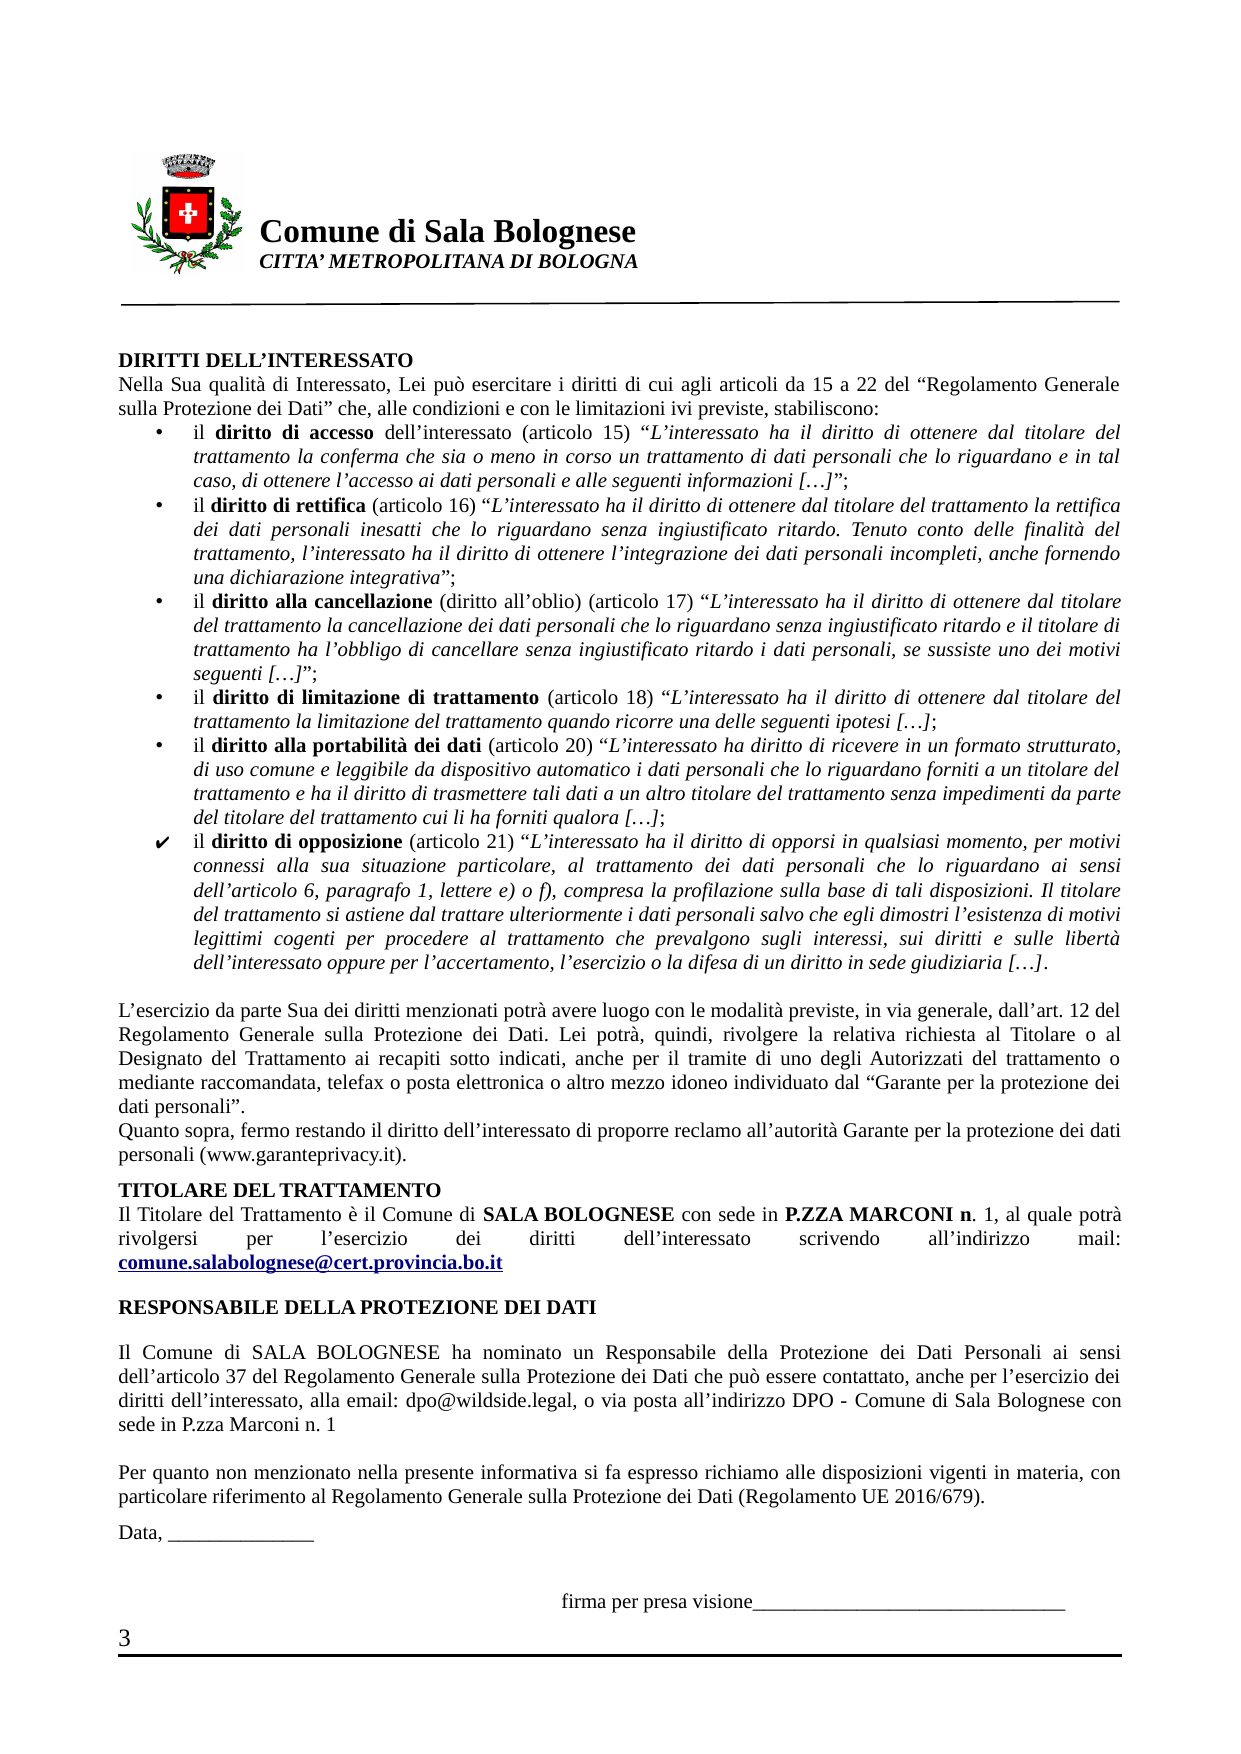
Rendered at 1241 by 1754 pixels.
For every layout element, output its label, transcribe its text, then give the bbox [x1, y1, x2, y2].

text Il Comune di SALA BOLOGNESE ha nominato un Responsabile della Protezione dei Dati Personali ai sensi dell’articolo 37 del Regolamento Generale sulla Protezione dei Dati che può essere contattato, anche per l’esercizio dei diritti dell’interessato, alla email: dpo@wildside.legal, o via posta all’indirizzo DPO - Comune di Sala Bolognese con sede in P.zza Marconi n. 1 [118, 1339, 1122, 1436]
text Nella Sua qualità di Interessato, Lei può esercitare i diritti di cui agli articoli da 15 a 22 del “Regolamento Generale sulla Protezione dei Dati” che, alle condizioni e con le limitazioni ivi previste, stabiliscono: [118, 372, 1122, 420]
text L’esercizio da parte Sua dei diritti menzionati potrà avere luogo con le modalità previste, in via generale, dall’art. 12 del Regolamento Generale sulla Protezione dei Dati. Lei potrà, quindi, rivolgere la relativa richiesta al Titolare o al Designato del Trattamento ai recapiti sotto indicati, anche per il tramite di uno degli Autorizzati del trattamento o mediante raccomandata, telefax o posta elettronica o altro mezzo idoneo individuato dal “Garante per la protezione dei dati personali”. [118, 998, 1122, 1118]
list il diritto di rettifica (articolo 16) “L’interessato ha il diritto di ottenere dal titolare del trattamento la rettifica dei dati personali inesatti che lo riguardano senza ingiustificato ritardo. Tenuto conto delle finalità del trattamento, l’interessato ha il diritto di ottenere l’integrazione dei dati personali incompleti, anche fornendo una dichiarazione integrativa”; [156, 492, 1122, 589]
picture [130, 151, 244, 275]
list il diritto alla cancellazione (diritto all’oblio) (articolo 17) “L’interessato ha il diritto di ottenere dal titolare del trattamento la cancellazione dei dati personali che lo riguardano senza ingiustificato ritardo e il titolare di trattamento ha l’obbligo di cancellare senza ingiustificato ritardo i dati personali, se sussiste uno dei motivi seguenti […]”; [156, 589, 1122, 685]
text Per quanto non menzionato nella presente informativa si fa espresso richiamo alle disposizioni vigenti in materia, con particolare riferimento al Regolamento Generale sulla Protezione dei Dati (Regolamento UE 2016/679). [118, 1460, 1122, 1508]
text firma per presa visione______________________________ [118, 1588, 1122, 1613]
text TITOLARE DEL TRATTAMENTO [118, 1178, 1122, 1202]
list il diritto di limitazione di trattamento (articolo 18) “L’interessato ha il diritto di ottenere dal titolare del trattamento la limitazione del trattamento quando ricorre una delle seguenti ipotesi […]; [156, 685, 1122, 733]
list il diritto di accesso dell’interessato (articolo 15) “L’interessato ha il diritto di ottenere dal titolare del trattamento la conferma che sia o meno in corso un trattamento di dati personali che lo riguardano e in tal caso, di ottenere l’accesso ai dati personali e alle seguenti informazioni […]”; [156, 420, 1122, 492]
list il diritto di opposizione (articolo 21) “L’interessato ha il diritto di opporsi in qualsiasi momento, per motivi connessi alla sua situazione particolare, al trattamento dei dati personali che lo riguardano ai sensi dell’articolo 6, paragrafo 1, lettere e) o f), compresa la profilazione sulla base di tali disposizioni. Il titolare del trattamento si astiene dal trattare ulteriormente i dati personali salvo che egli dimostri l’esistenza di motivi legittimi cogenti per procedere al trattamento che prevalgono sugli interessi, sui diritti e sulle libertà dell’interessato oppure per l’accertamento, l’esercizio o la difesa di un diritto in sede giudiziaria […]. [156, 829, 1122, 974]
text Quanto sopra, fermo restando il diritto dell’interessato di proporre reclamo all’autorità Garante per la protezione dei dati personali (www.garanteprivacy.it). [118, 1118, 1122, 1166]
list il diritto alla portabilità dei dati (articolo 20) “L’interessato ha diritto di ricevere in un formato strutturato, di uso comune e leggibile da dispositivo automatico i dati personali che lo riguardano forniti a un titolare del trattamento e ha il diritto di trasmettere tali dati a un altro titolare del trattamento senza impedimenti da parte del titolare del trattamento cui li ha forniti qualora […]; [156, 733, 1122, 829]
text Data, ______________ [118, 1520, 1122, 1544]
text DIRITTI DELL’INTERESSATO [118, 348, 1122, 372]
text Il Titolare del Trattamento è il Comune di SALA BOLOGNESE con sede in P.ZZA MARCONI n. 1, al quale potrà rivolgersi per l’esercizio dei diritti dell’interessato scrivendo all’indirizzo mail: comune.salabolognese@cert.provincia.bo.it [118, 1202, 1122, 1274]
text RESPONSABILE DELLA PROTEZIONE DEI DATI [118, 1295, 1122, 1319]
